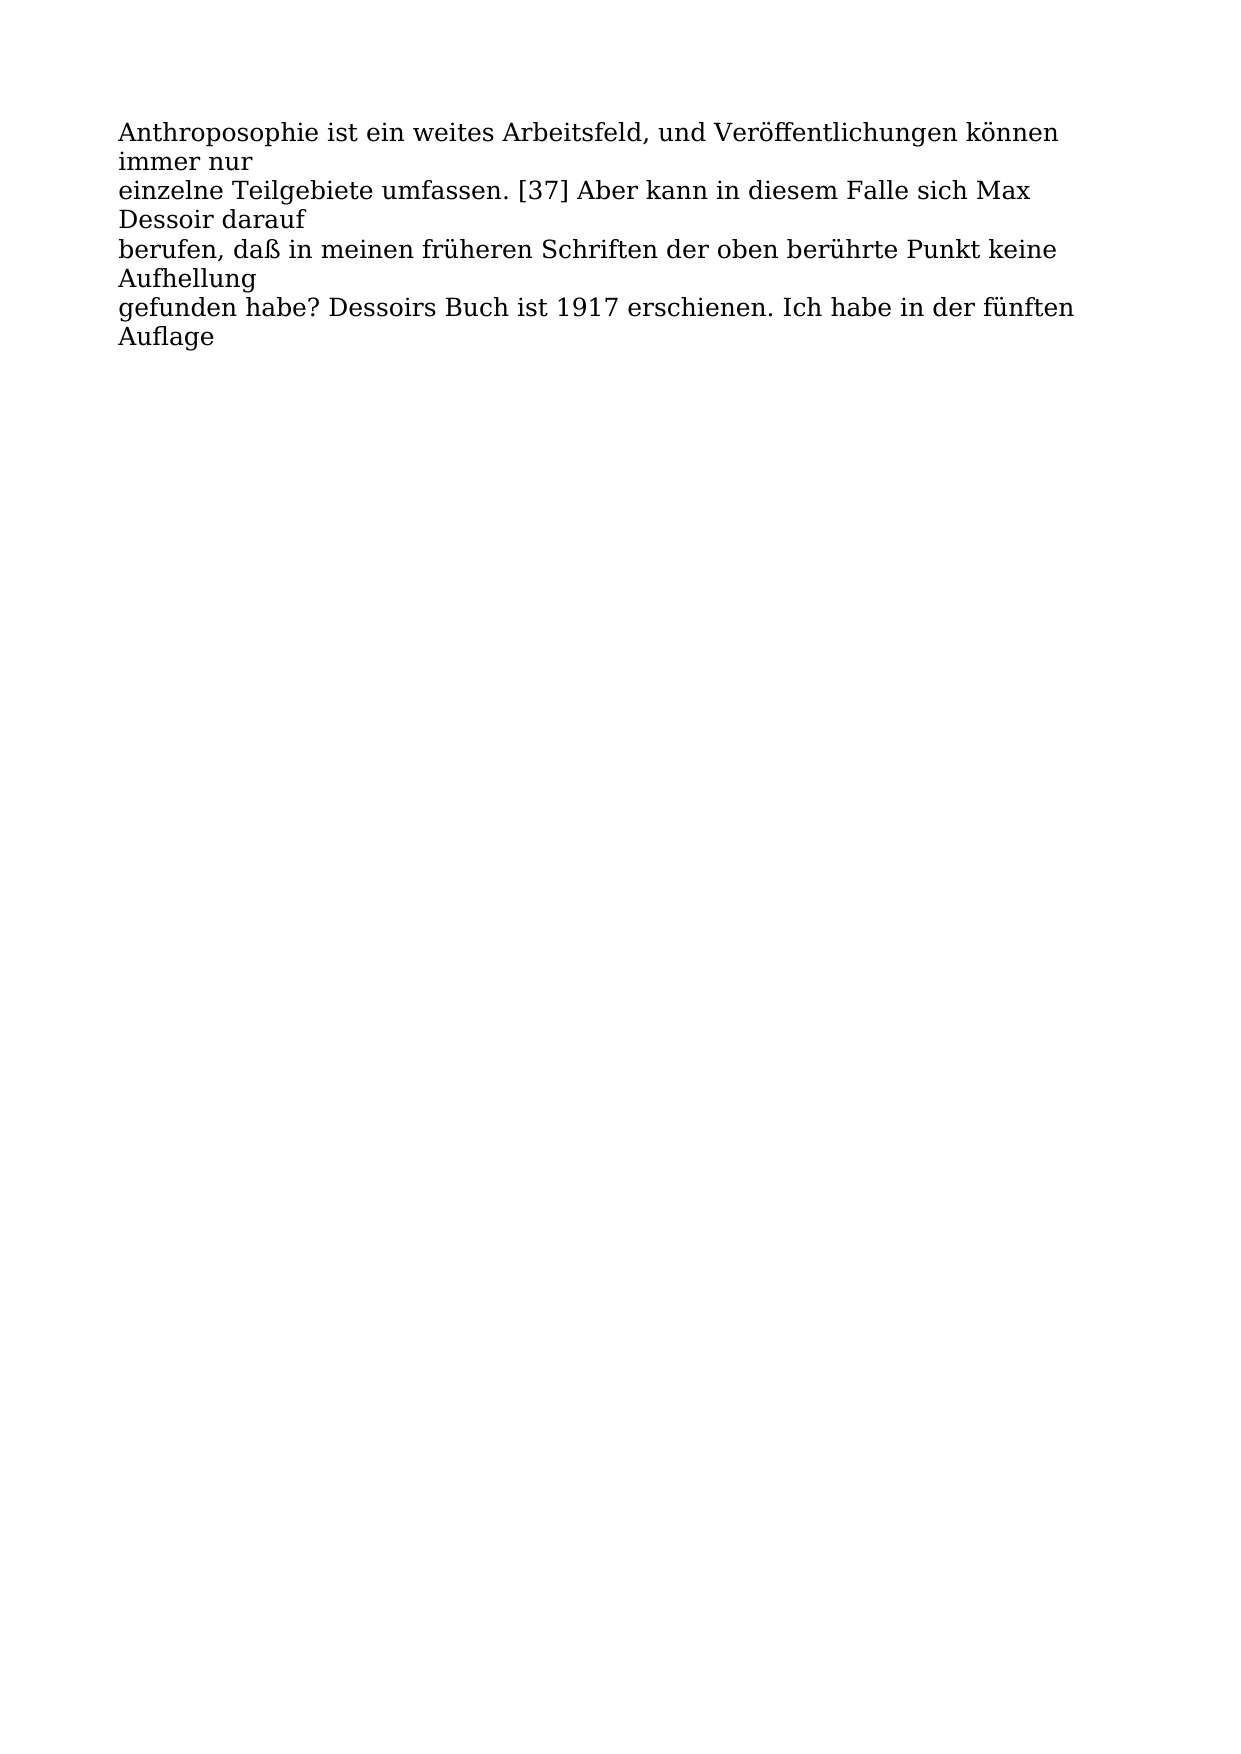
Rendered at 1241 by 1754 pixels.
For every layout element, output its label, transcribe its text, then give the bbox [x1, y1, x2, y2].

text Anthroposophie ist ein weites Arbeitsfeld, und Veröffentlichungen können immer nur [118, 118, 1122, 176]
text einzelne Teilgebiete umfassen. [37] Aber kann in diesem Falle sich Max Dessoir darauf [118, 176, 1122, 235]
text gefunden habe? Dessoirs Buch ist 1917 erschienen. Ich habe in der fünften Auflage [118, 293, 1122, 351]
text berufen, daß in meinen früheren Schriften der oben berührte Punkt keine Aufhellung [118, 235, 1122, 293]
